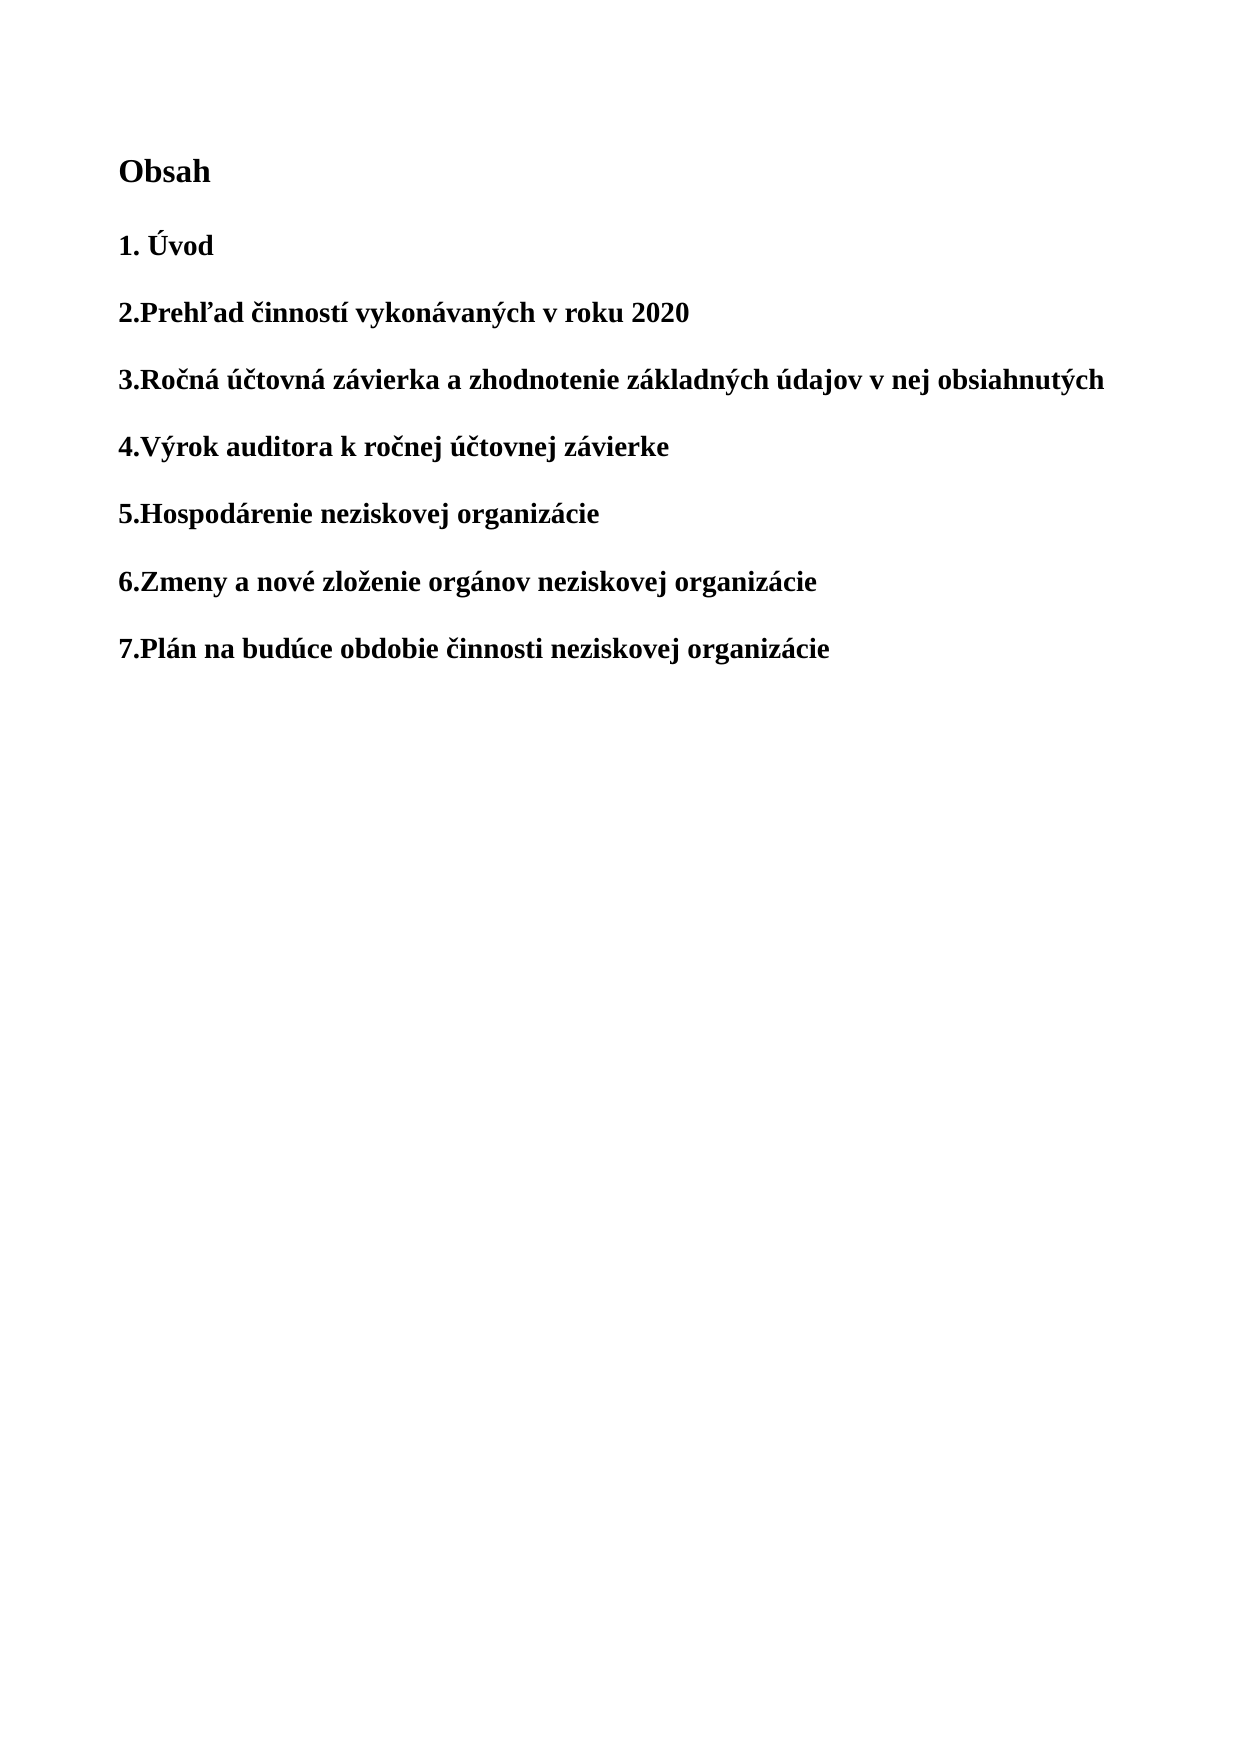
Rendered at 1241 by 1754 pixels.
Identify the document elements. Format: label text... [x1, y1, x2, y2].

text 1. Úvod [118, 228, 1122, 262]
text 7.Plán na budúce obdobie činnosti neziskovej organizácie [118, 631, 1122, 664]
text 6.Zmeny a nové zloženie orgánov neziskovej organizácie [118, 564, 1122, 597]
text 5.Hospodárenie neziskovej organizácie [118, 497, 1122, 530]
text Obsah [118, 152, 1122, 190]
text 3.Ročná účtovná závierka a zhodnotenie základných údajov v nej obsiahnutých [118, 362, 1122, 396]
text 4.Výrok auditora k ročnej účtovnej závierke [118, 429, 1122, 463]
text 2.Prehľad činností vykonávaných v roku 2020 [118, 295, 1122, 329]
